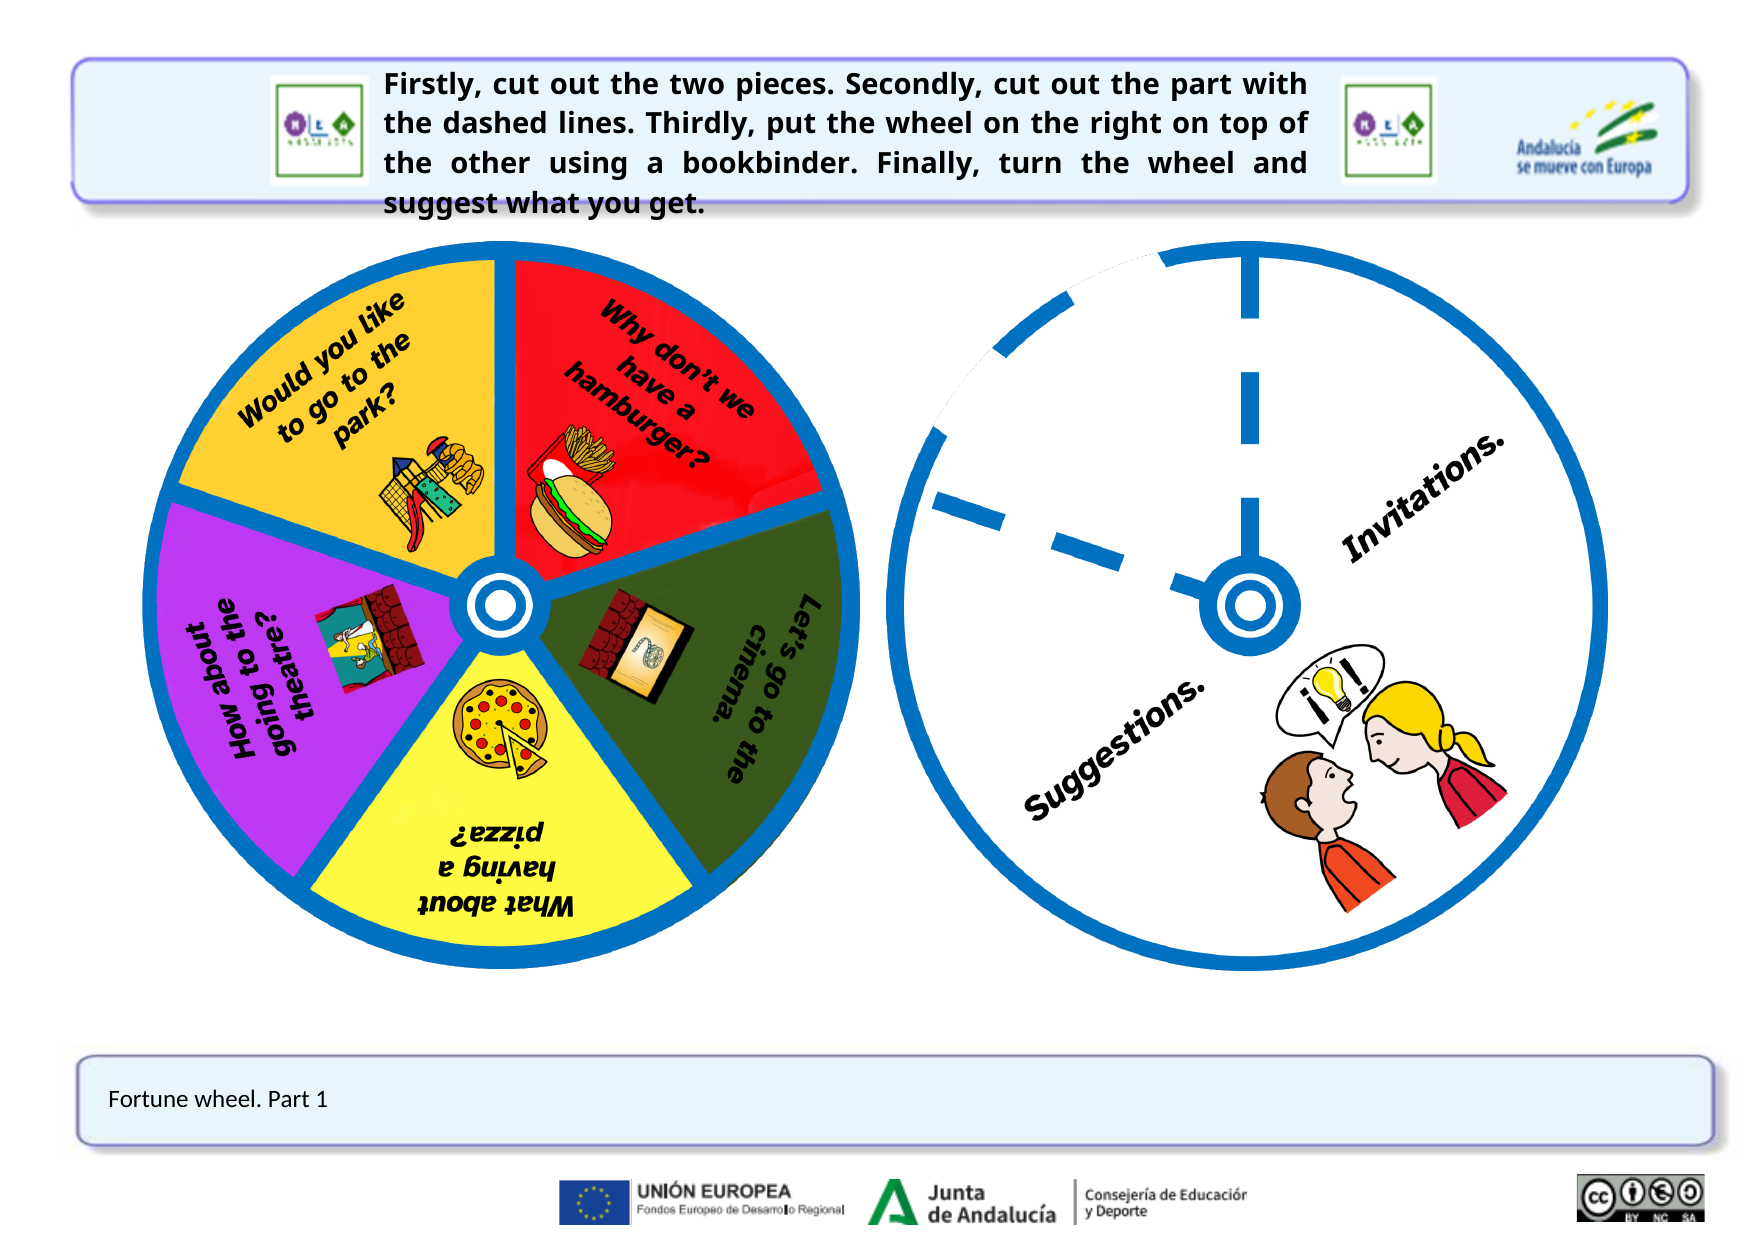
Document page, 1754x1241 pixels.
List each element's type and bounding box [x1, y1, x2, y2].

picture [886, 241, 1608, 971]
picture [1576, 1174, 1705, 1222]
picture [142, 241, 860, 969]
